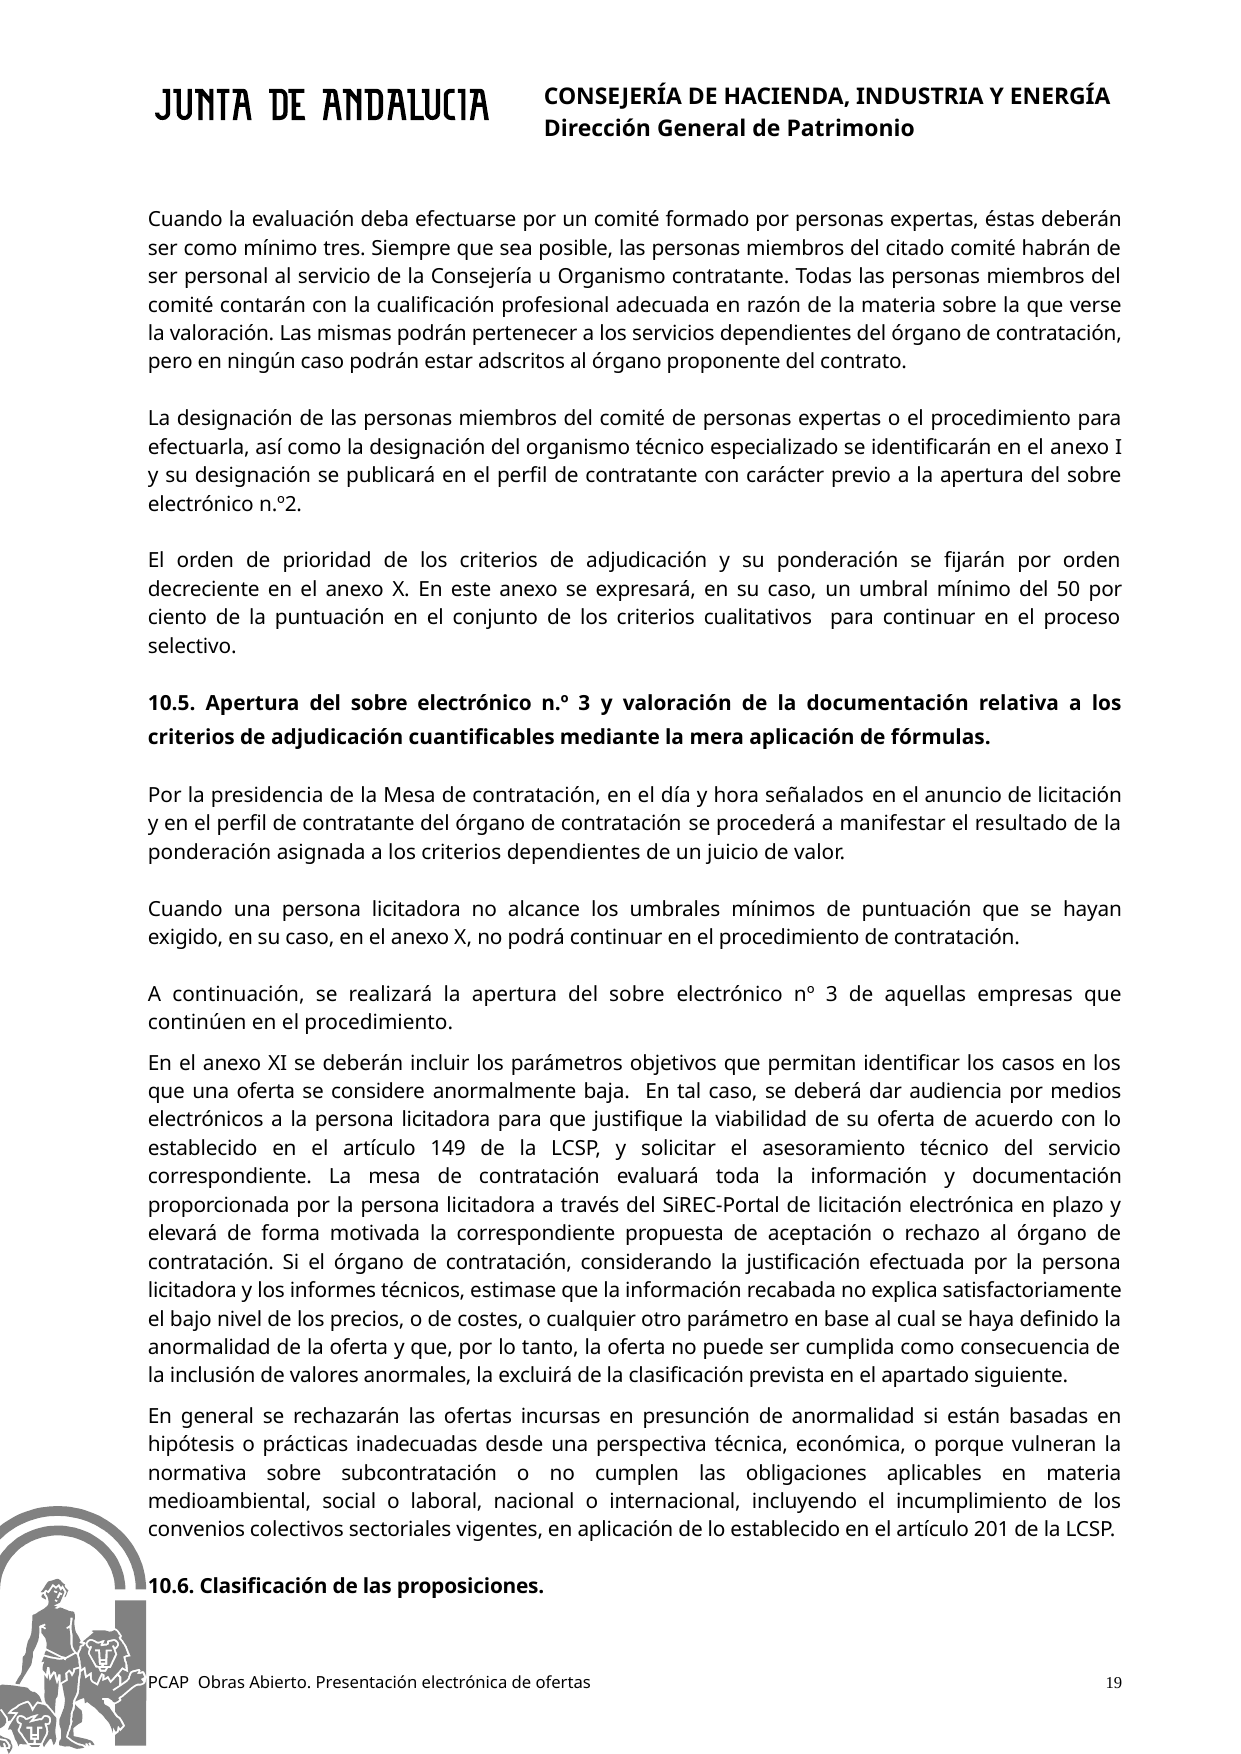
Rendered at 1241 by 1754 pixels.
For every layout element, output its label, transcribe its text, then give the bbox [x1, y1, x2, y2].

text Por la presidencia de la Mesa de contratación, en el día y hora señalados en el anuncio de licitación y en el perfil de contratante del órgano de contratación se procederá a manifestar el resultado de la ponderación asignada a los criterios dependientes de un juicio de valor. [148, 780, 1122, 865]
text Cuando la evaluación deba efectuarse por un comité formado por personas expertas, éstas deberán ser como mínimo tres. Siempre que sea posible, las personas miembros del citado comité habrán de ser personal al servicio de la Consejería u Organismo contratante. Todas las personas miembros del comité contarán con la cualificación profesional adecuada en razón de la materia sobre la que verse la valoración. Las mismas podrán pertenecer a los servicios dependientes del órgano de contratación, pero en ningún caso podrán estar adscritos al órgano proponente del contrato. [148, 204, 1122, 375]
text La designación de las personas miembros del comité de personas expertas o el procedimiento para efectuarla, así como la designación del organismo técnico especializado se identificarán en el anexo I y su designación se publicará en el perfil de contratante con carácter previo a la apertura del sobre electrónico n.º2. [148, 403, 1122, 517]
text 10.5. Apertura del sobre electrónico n.º 3 y valoración de la documentación relativa a los criterios de adjudicación cuantificables mediante la mera aplicación de fórmulas. [148, 688, 1122, 750]
text En el anexo XI se deberán incluir los parámetros objetivos que permitan identificar los casos en los que una oferta se considere anormalmente baja. En tal caso, se deberá dar audiencia por medios electrónicos a la persona licitadora para que justifique la viabilidad de su oferta de acuerdo con lo establecido en el artículo 149 de la LCSP, y solicitar el asesoramiento técnico del servicio correspondiente. La mesa de contratación evaluará toda la información y documentación proporcionada por la persona licitadora a través del SiREC-Portal de licitación electrónica en plazo y elevará de forma motivada la correspondiente propuesta de aceptación o rechazo al órgano de contratación. Si el órgano de contratación, considerando la justificación efectuada por la persona licitadora y los informes técnicos, estimase que la información recabada no explica satisfactoriamente el bajo nivel de los precios, o de costes, o cualquier otro parámetro en base al cual se haya definido la anormalidad de la oferta y que, por lo tanto, la oferta no puede ser cumplida como consecuencia de la inclusión de valores anormales, la excluirá de la clasificación prevista en el apartado siguiente. [148, 1048, 1122, 1389]
text Cuando una persona licitadora no alcance los umbrales mínimos de puntuación que se hayan exigido, en su caso, en el anexo X, no podrá continuar en el procedimiento de contratación. [148, 894, 1122, 951]
text El orden de prioridad de los criterios de adjudicación y su ponderación se fijarán por orden decreciente en el anexo X. En este anexo se expresará, en su caso, un umbral mínimo del 50 por ciento de la puntuación en el conjunto de los criterios cualitativos para continuar en el proceso selectivo. [148, 546, 1122, 659]
text A continuación, se realizará la apertura del sobre electrónico nº 3 de aquellas empresas que continúen en el procedimiento. [148, 979, 1122, 1036]
text 10.6. Clasificación de las proposiciones. [151, 1571, 1122, 1600]
text En general se rechazarán las ofertas incursas en presunción de anormalidad si están basadas en hipótesis o prácticas inadecuadas desde una perspectiva técnica, económica, o porque vulneran la normativa sobre subcontratación o no cumplen las obligaciones aplicables en materia medioambiental, social o laboral, nacional o internacional, incluyendo el incumplimiento de los convenios colectivos sectoriales vigentes, en aplicación de lo establecido en el artículo 201 de la LCSP. [148, 1401, 1122, 1543]
